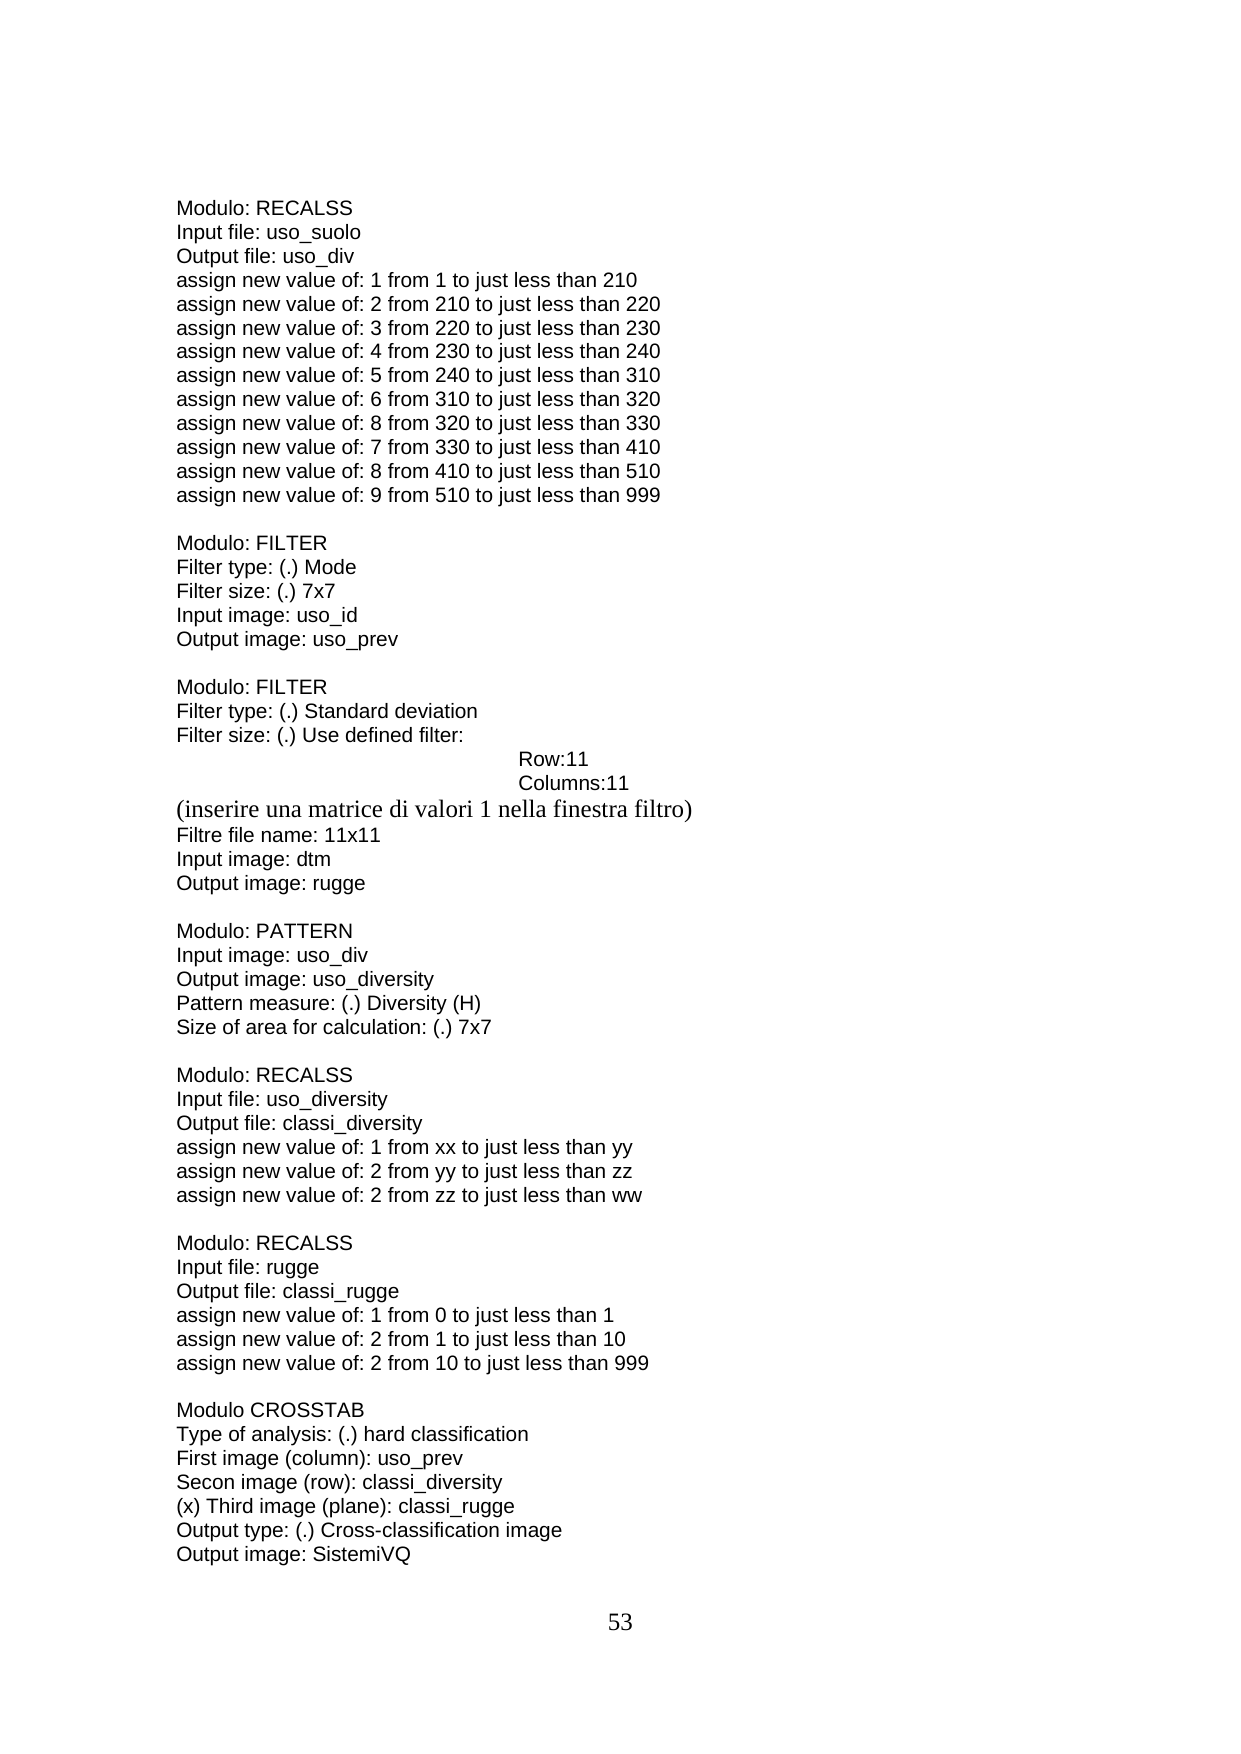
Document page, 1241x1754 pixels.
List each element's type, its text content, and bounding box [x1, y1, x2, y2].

text Row:11 [518, 747, 1122, 771]
text Modulo: RECALSS [118, 1231, 1122, 1254]
text Type of analysis: (.) hard classification [118, 1422, 1122, 1446]
text Columns:11 [518, 771, 1122, 794]
text Input file: uso_diversity [118, 1087, 1122, 1111]
text assign new value of: 4 from 230 to just less than 240 [118, 339, 1122, 363]
text assign new value of: 8 from 320 to just less than 330 [118, 411, 1122, 435]
text assign new value of: 9 from 510 to just less than 999 [118, 483, 1122, 507]
text Secon image (row): classi_diversity [118, 1470, 1122, 1494]
text assign new value of: 1 from xx to just less than yy [118, 1135, 1122, 1159]
text Filter type: (.) Mode [118, 555, 1122, 579]
text (inserire una matrice di valori 1 nella finestra filtro) [118, 794, 1122, 823]
text Input image: dtm [118, 847, 1122, 871]
text Filtre file name: 11x11 [118, 823, 1122, 847]
text assign new value of: 2 from zz to just less than ww [118, 1183, 1122, 1207]
text Output image: uso_prev [118, 627, 1122, 651]
text Output type: (.) Cross-classification image [118, 1518, 1122, 1542]
text Output file: classi_rugge [118, 1278, 1122, 1302]
text Input file: rugge [118, 1254, 1122, 1278]
text Filter size: (.) Use defined filter: [118, 723, 1122, 747]
text Filter type: (.) Standard deviation [118, 699, 1122, 723]
text Input image: uso_div [118, 943, 1122, 967]
text assign new value of: 8 from 410 to just less than 510 [118, 459, 1122, 483]
text assign new value of: 6 from 310 to just less than 320 [118, 387, 1122, 411]
text Modulo: RECALSS [118, 196, 1122, 219]
text Modulo: FILTER [118, 675, 1122, 699]
text assign new value of: 2 from 10 to just less than 999 [118, 1350, 1122, 1374]
text assign new value of: 1 from 1 to just less than 210 [118, 267, 1122, 291]
text Output image: rugge [118, 871, 1122, 895]
text Input file: uso_suolo [118, 219, 1122, 243]
text First image (column): uso_prev [118, 1446, 1122, 1470]
text Filter size: (.) 7x7 [118, 579, 1122, 603]
text Modulo: RECALSS [118, 1063, 1122, 1087]
text Output image: SistemiVQ [118, 1542, 1122, 1566]
text assign new value of: 3 from 220 to just less than 230 [118, 315, 1122, 339]
text assign new value of: 2 from 1 to just less than 10 [118, 1326, 1122, 1350]
text Output image: uso_diversity [118, 967, 1122, 991]
text Input image: uso_id [118, 603, 1122, 627]
text Modulo CROSSTAB [118, 1398, 1122, 1422]
text assign new value of: 2 from yy to just less than zz [118, 1159, 1122, 1183]
text Modulo: FILTER [118, 531, 1122, 555]
text assign new value of: 1 from 0 to just less than 1 [118, 1302, 1122, 1326]
text Size of area for calculation: (.) 7x7 [118, 1015, 1122, 1039]
text Output file: classi_diversity [118, 1111, 1122, 1135]
text assign new value of: 5 from 240 to just less than 310 [118, 363, 1122, 387]
text Modulo: PATTERN [118, 919, 1122, 943]
text (x) Third image (plane): classi_rugge [118, 1494, 1122, 1518]
text assign new value of: 7 from 330 to just less than 410 [118, 435, 1122, 459]
text assign new value of: 2 from 210 to just less than 220 [118, 291, 1122, 315]
text Pattern measure: (.) Diversity (H) [118, 991, 1122, 1015]
text Output file: uso_div [118, 243, 1122, 267]
